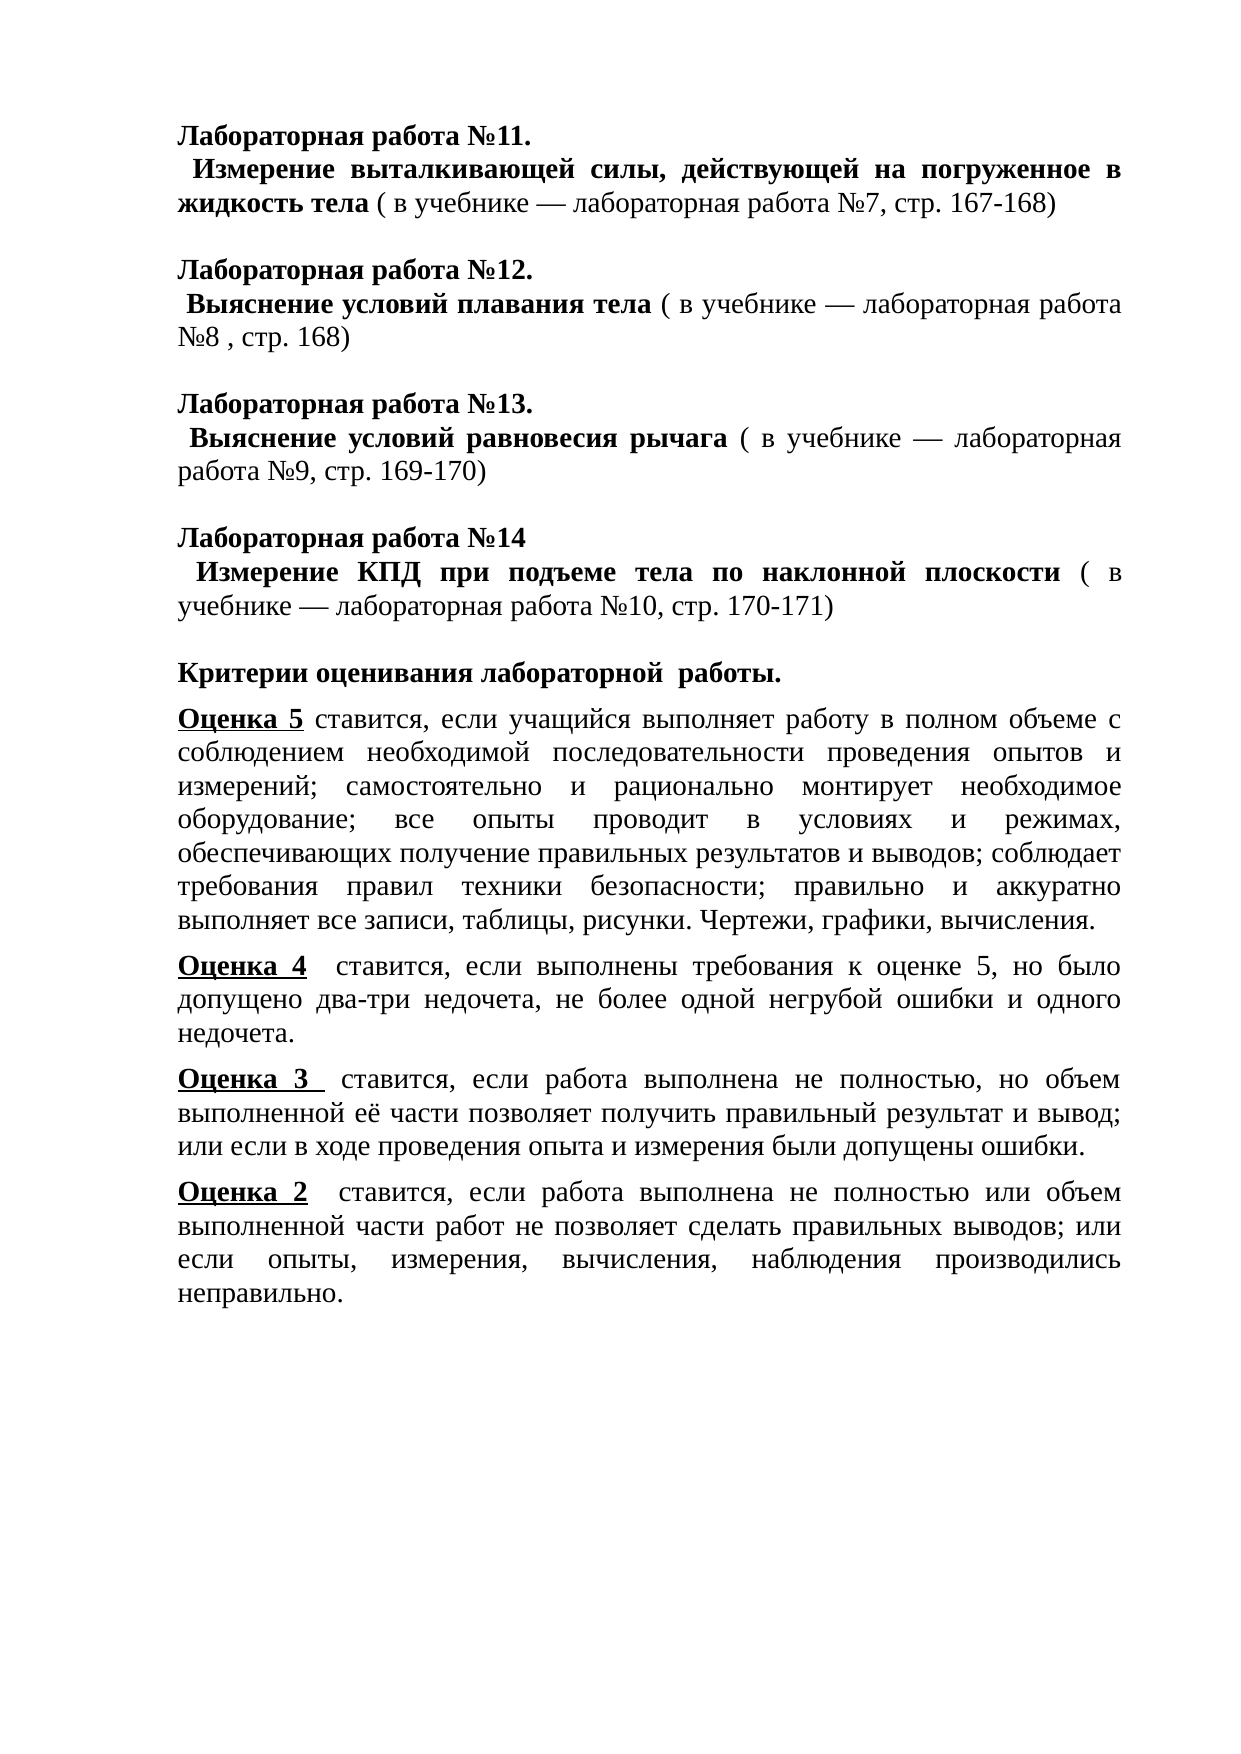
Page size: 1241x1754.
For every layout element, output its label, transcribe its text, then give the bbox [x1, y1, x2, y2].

text Оценка 2 ставится, если работа выполнена не полностью или объем выполненной части работ не позволяет сделать правильных выводов; или если опыты, измерения, вычисления, наблюдения производились неправильно. [177, 1174, 1122, 1308]
text Лабораторная работа №11. [177, 118, 1122, 152]
text Критерии оценивания лабораторной работы. [177, 655, 1122, 688]
text Оценка 5 ставится, если учащийся выполняет работу в полном объеме с соблюдением необходимой последовательности проведения опытов и измерений; самостоятельно и рационально монтирует необходимое оборудование; все опыты проводит в условиях и режимах, обеспечивающих получение правильных результатов и выводов; соблюдает требования правил техники безопасности; правильно и аккуратно выполняет все записи, таблицы, рисунки. Чертежи, графики, вычисления. [177, 701, 1122, 936]
text Лабораторная работа №13. [177, 386, 1122, 420]
text Лабораторная работа №14 [177, 521, 1122, 554]
text Измерение выталкивающей силы, действующей на погруженное в жидкость тела ( в учебнике — лабораторная работа №7, стр. 167-168) [177, 152, 1122, 219]
text Выяснение условий плавания тела ( в учебнике — лабораторная работа №8 , стр. 168) [177, 286, 1122, 353]
text Оценка 3 ставится, если работа выполнена не полностью, но объем выполненной её части позволяет получить правильный результат и вывод; или если в ходе проведения опыта и измерения были допущены ошибки. [177, 1061, 1122, 1162]
text Лабораторная работа №12. [177, 252, 1122, 286]
text Оценка 4 ставится, если выполнены требования к оценке 5, но было допущено два-три недочета, не более одной негрубой ошибки и одного недочета. [177, 948, 1122, 1049]
text Выяснение условий равновесия рычага ( в учебнике — лабораторная работа №9, стр. 169-170) [177, 420, 1122, 487]
text Измерение КПД при подъеме тела по наклонной плоскости ( в учебнике — лабораторная работа №10, стр. 170-171) [177, 554, 1122, 621]
